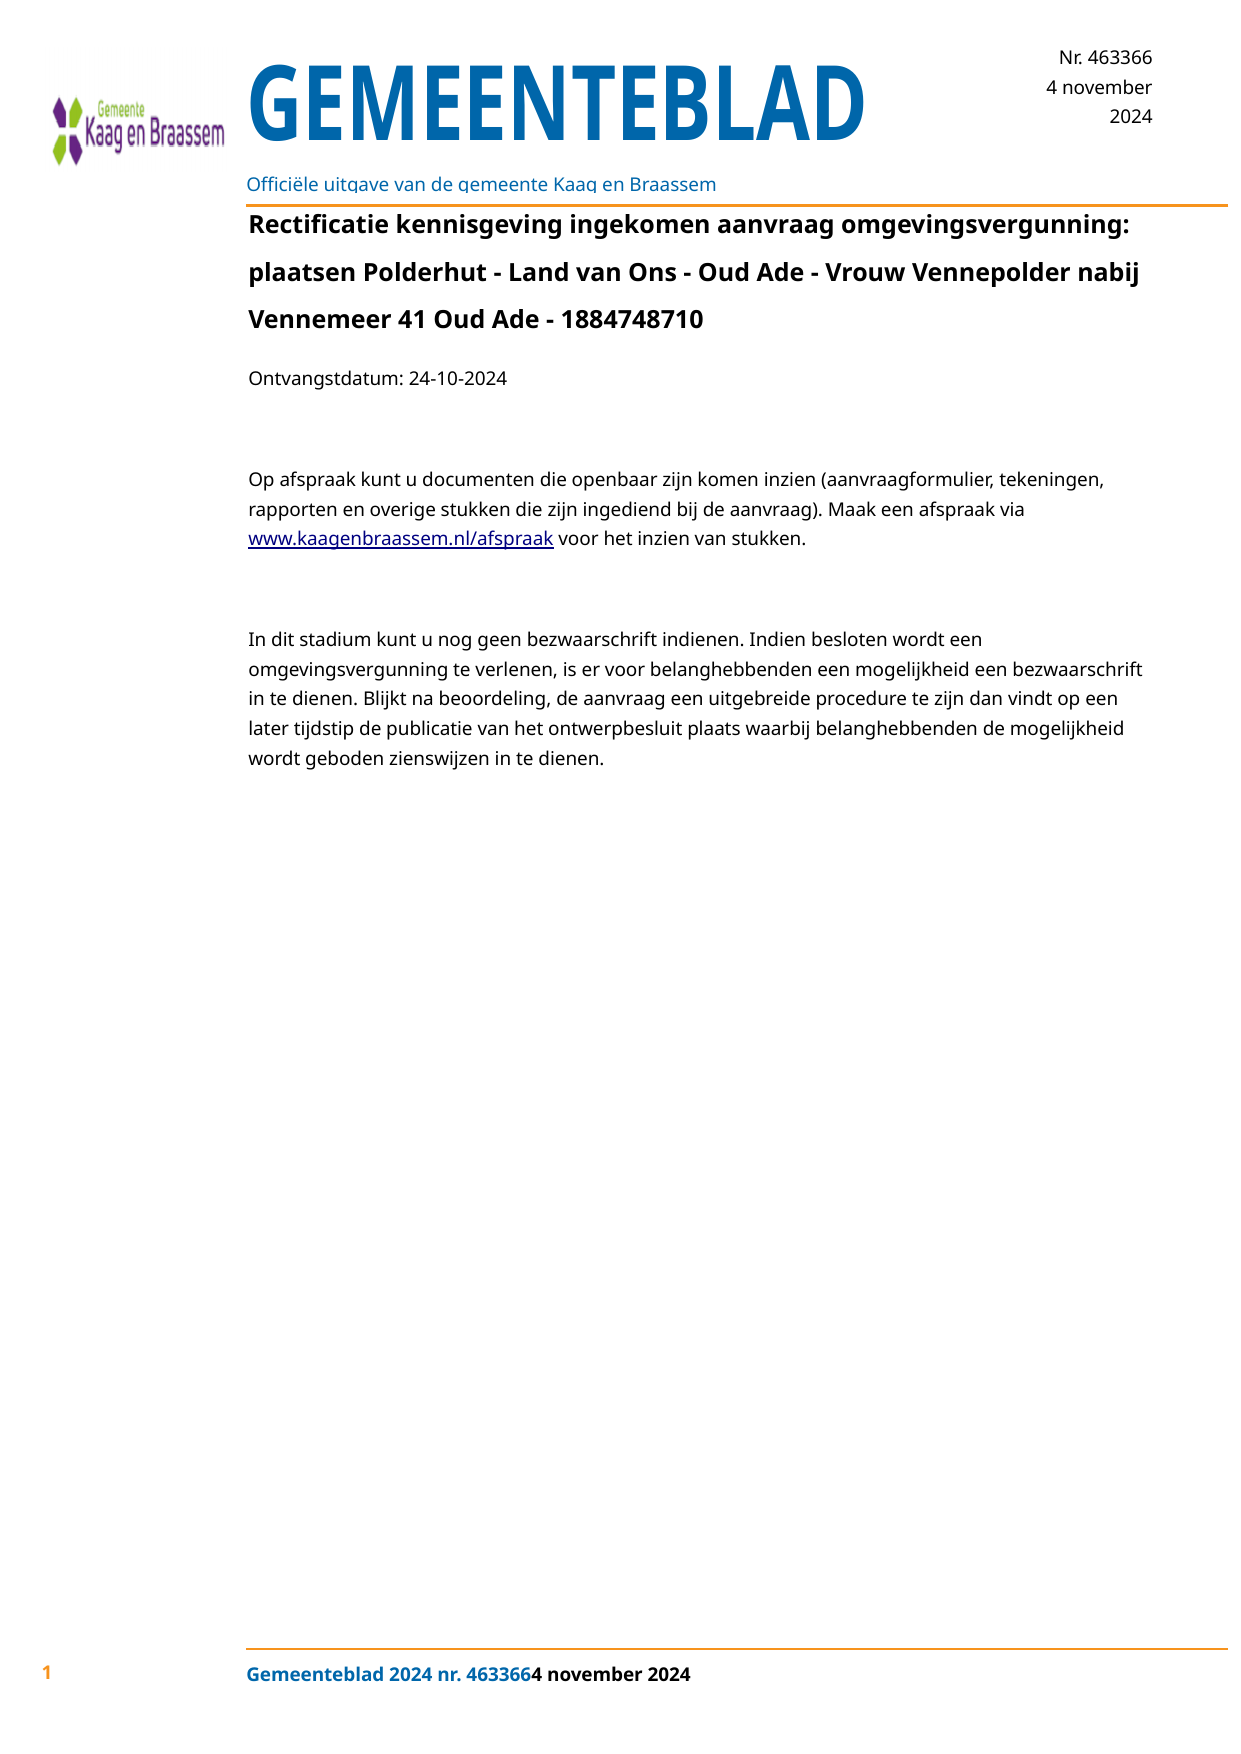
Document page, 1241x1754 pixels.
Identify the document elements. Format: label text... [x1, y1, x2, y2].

text Op afspraak kunt u documenten die openbaar zijn komen inzien (aanvraagformulier, tekeningen, rapporten en overige stukken die zijn ingediend bij de aanvraag). Maak een afspraak via www.kaagenbraassem.nl/afspraak voor het inzien van stukken. [248, 466, 1152, 551]
text In dit stadium kunt u nog geen bezwaarschrift indienen. Indien besloten wordt een omgevingsvergunning te verlenen, is er voor belanghebbenden een mogelijkheid een bezwaarschrift in te dienen. Blijkt na beoordeling, de aanvraag een uitgebreide procedure te zijn dan vindt op een later tijdstip de publicatie van het ontwerpbesluit plaats waarbij belanghebbenden de mogelijkheid wordt geboden zienswijzen in te dienen. [248, 626, 1152, 770]
text Ontvangstdatum: 24-10-2024 [248, 366, 1152, 391]
picture [41, 47, 231, 172]
text Rectificatie kennisgeving ingekomen aanvraag omgevingsvergunning: plaatsen Polderhut - Land van Ons - Oud Ade - Vrouw Vennepolder nabij Vennemeer 41 Oud Ade - 1884748710 [248, 207, 1152, 336]
